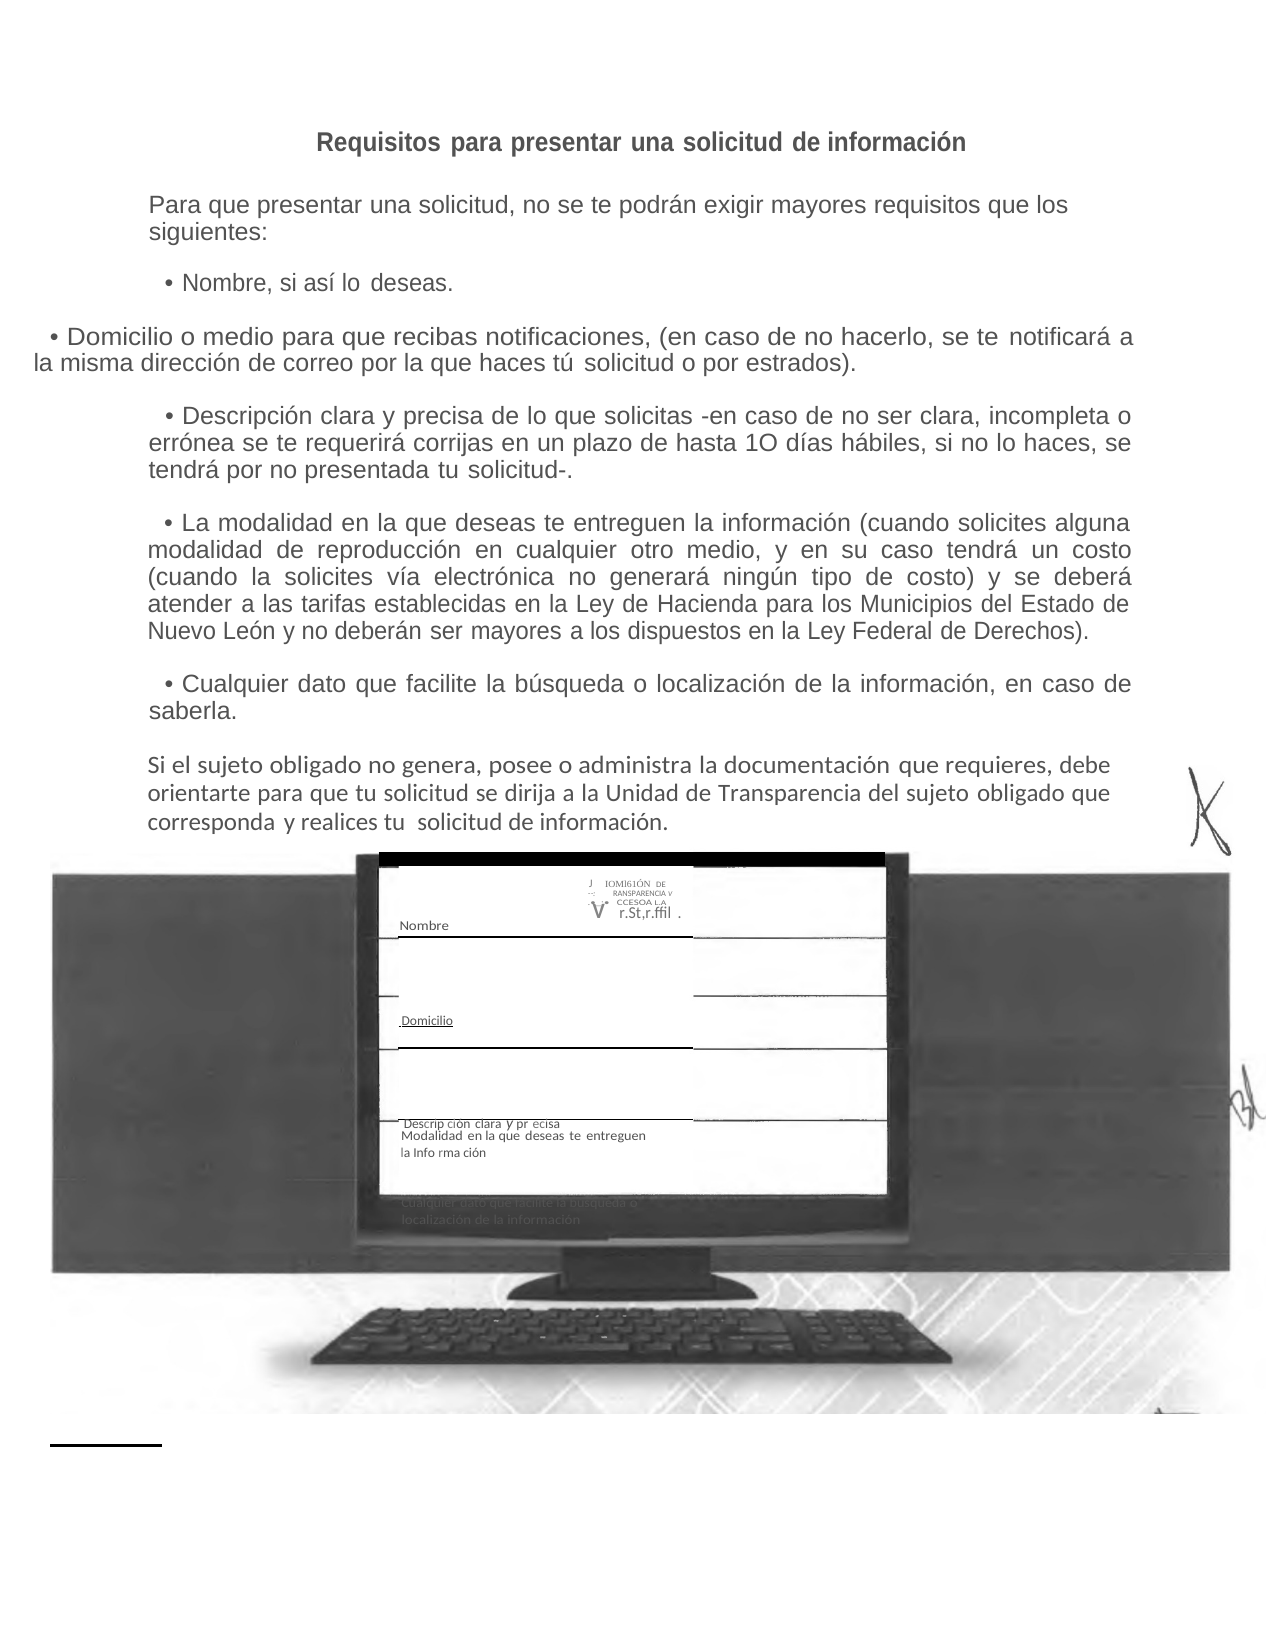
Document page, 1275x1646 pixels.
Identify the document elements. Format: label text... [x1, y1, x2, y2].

list Domicilio o medio para que recibas notificaciones, (en caso de no hacerlo, se te notificará a la misma dirección de correo por la que haces tú solicitud o por estrados). [33, 324, 1133, 377]
list Nombre, si así lo deseas. [164, 268, 1264, 296]
list Cualquier dato que facilite la búsqueda o localización de la información, en caso de saberla. [148, 671, 1134, 725]
list Descripción clara y precisa de lo que solicitas -en caso de no ser clara, incompleta o errónea se te requerirá corrijas en un plazo de hasta 1O días hábiles, si no lo haces, se tendrá por no presentada tu solicitud-. [148, 403, 1133, 483]
list La modalidad en la que deseas te entreguen la información (cuando solicites alguna modalidad de reproducción en cualquier otro medio, y en su caso tendrá un costo (cuando la solicites vía electrónica no generará ningún tipo de costo) y se deberá atender a las tarifas establecidas en la Ley de Hacienda para los Municipios del Estado de Nuevo León y no deberán ser mayores a los dispuestos en la Ley Federal de Derechos). [147, 511, 1132, 644]
subtitle Requisitos para presentar una solicitud de información [33, 126, 1249, 157]
text Para que presentar una solicitud, no se te podrán exigir mayores requisitos que los siguientes: [148, 192, 1155, 246]
